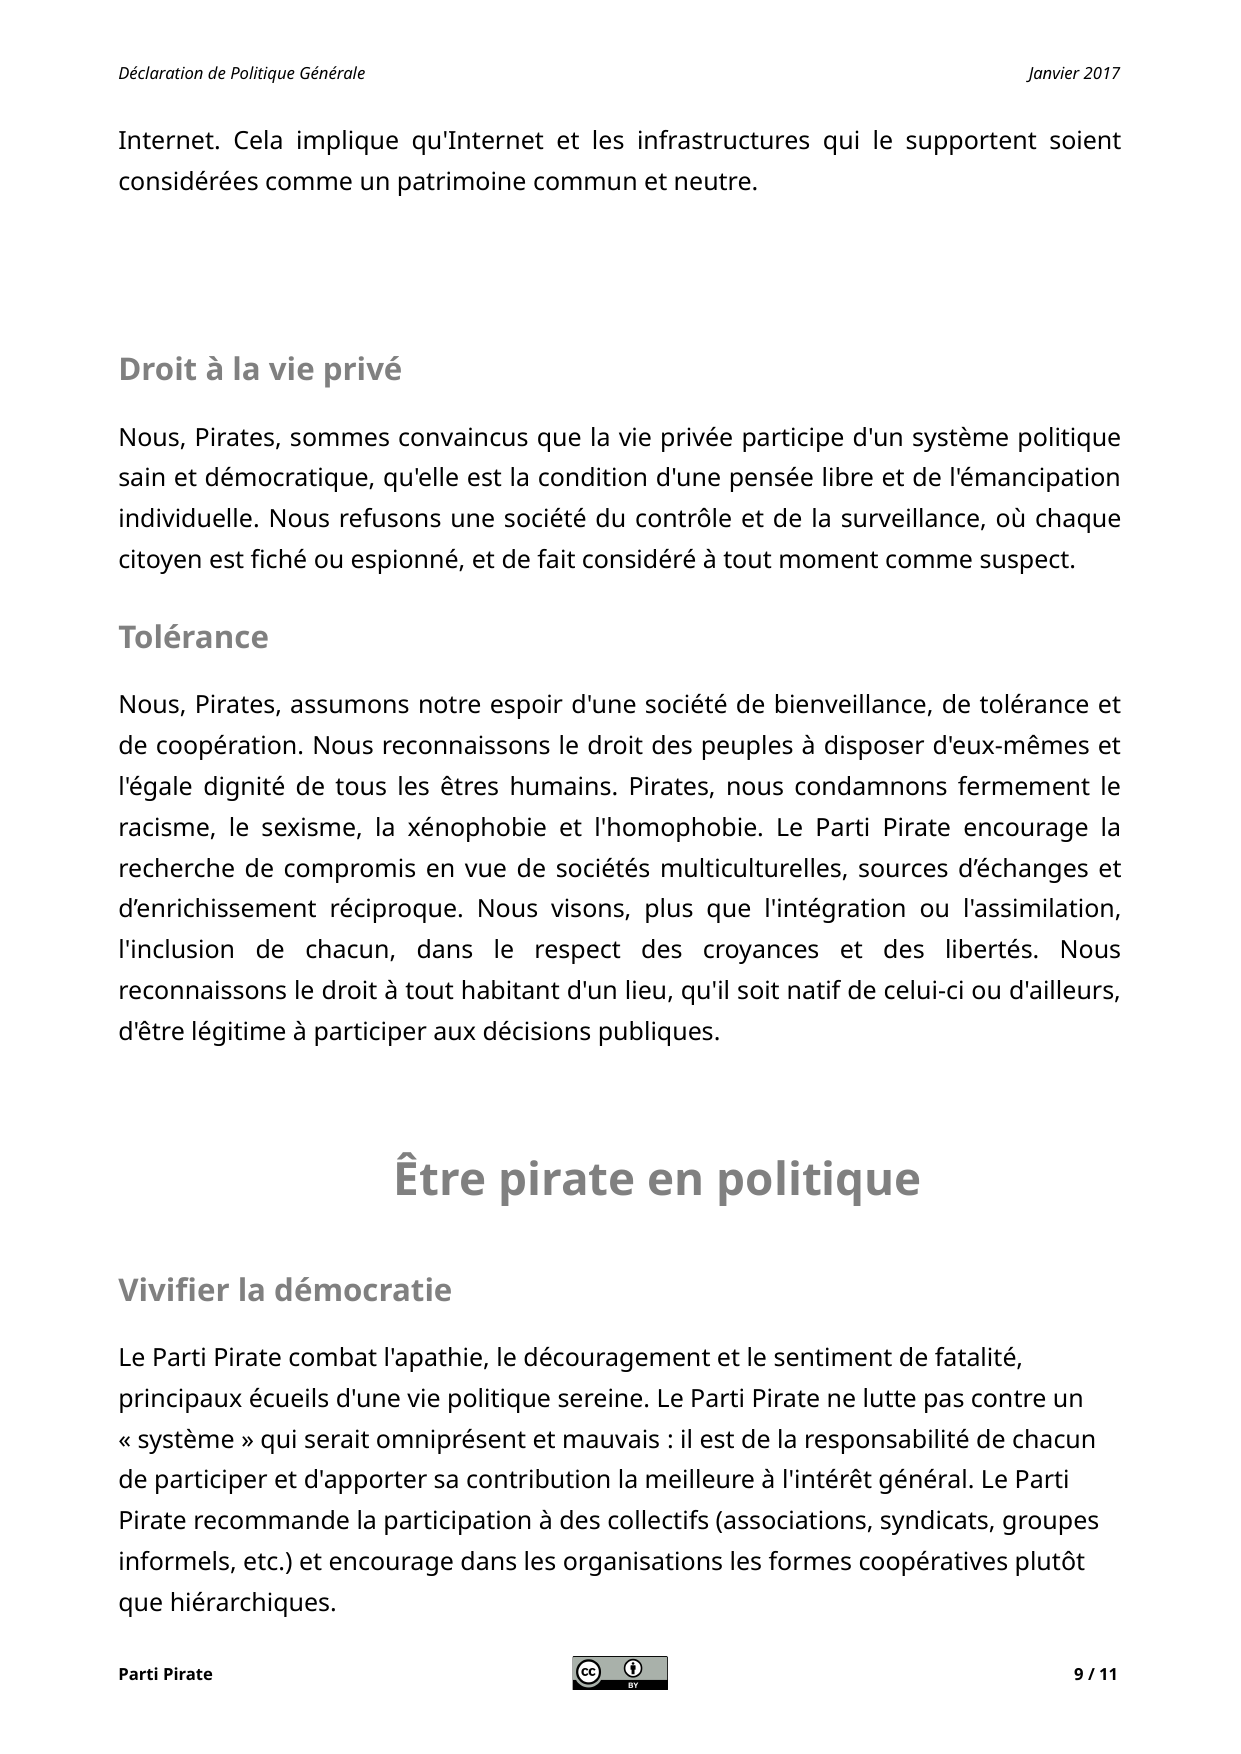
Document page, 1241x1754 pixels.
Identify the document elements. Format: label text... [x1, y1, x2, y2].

subtitle Être pirate en politique [118, 1084, 1122, 1208]
text Internet. Cela implique qu'Internet et les infrastructures qui le supportent soient considérées comme un patrimoine commun et neutre. [118, 122, 1122, 197]
picture [572, 1656, 668, 1690]
subtitle Droit à la vie privé [118, 347, 1122, 390]
subtitle Tolérance [118, 615, 1122, 657]
text Nous, Pirates, assumons notre espoir d'une société de bienveillance, de tolérance et de coopération. Nous reconnaissons le droit des peuples à disposer d'eux-mêmes et l'égale dignité de tous les êtres humains. Pirates, nous condamnons fermement le racisme, le sexisme, la xénophobie et l'homophobie. Le Parti Pirate encourage la recherche de compromis en vue de sociétés multiculturelles, sources d’échanges et d’enrichissement réciproque. Nous visons, plus que l'intégration ou l'assimilation, l'inclusion de chacun, dans le respect des croyances et des libertés. Nous reconnaissons le droit à tout habitant d'un lieu, qu'il soit natif de celui-ci ou d'ailleurs, d'être légitime à participer aux décisions publiques. [118, 687, 1122, 1048]
subtitle Vivifier la démocratie [118, 1268, 1122, 1310]
text Le Parti Pirate combat l'apathie, le découragement et le sentiment de fatalité, principaux écueils d'une vie politique sereine. Le Parti Pirate ne lutte pas contre un « système » qui serait omniprésent et mauvais : il est de la responsabilité de chacun de participer et d'apporter sa contribution la meilleure à l'intérêt général. Le Parti Pirate recommande la participation à des collectifs (associations, syndicats, groupes informels, etc.) et encourage dans les organisations les formes coopératives plutôt que hiérarchiques. [118, 1340, 1122, 1619]
text Nous, Pirates, sommes convaincus que la vie privée participe d'un système politique sain et démocratique, qu'elle est la condition d'une pensée libre et de l'émancipation individuelle. Nous refusons une société du contrôle et de la surveillance, où chaque citoyen est fiché ou espionné, et de fait considéré à tout moment comme suspect. [118, 419, 1122, 576]
